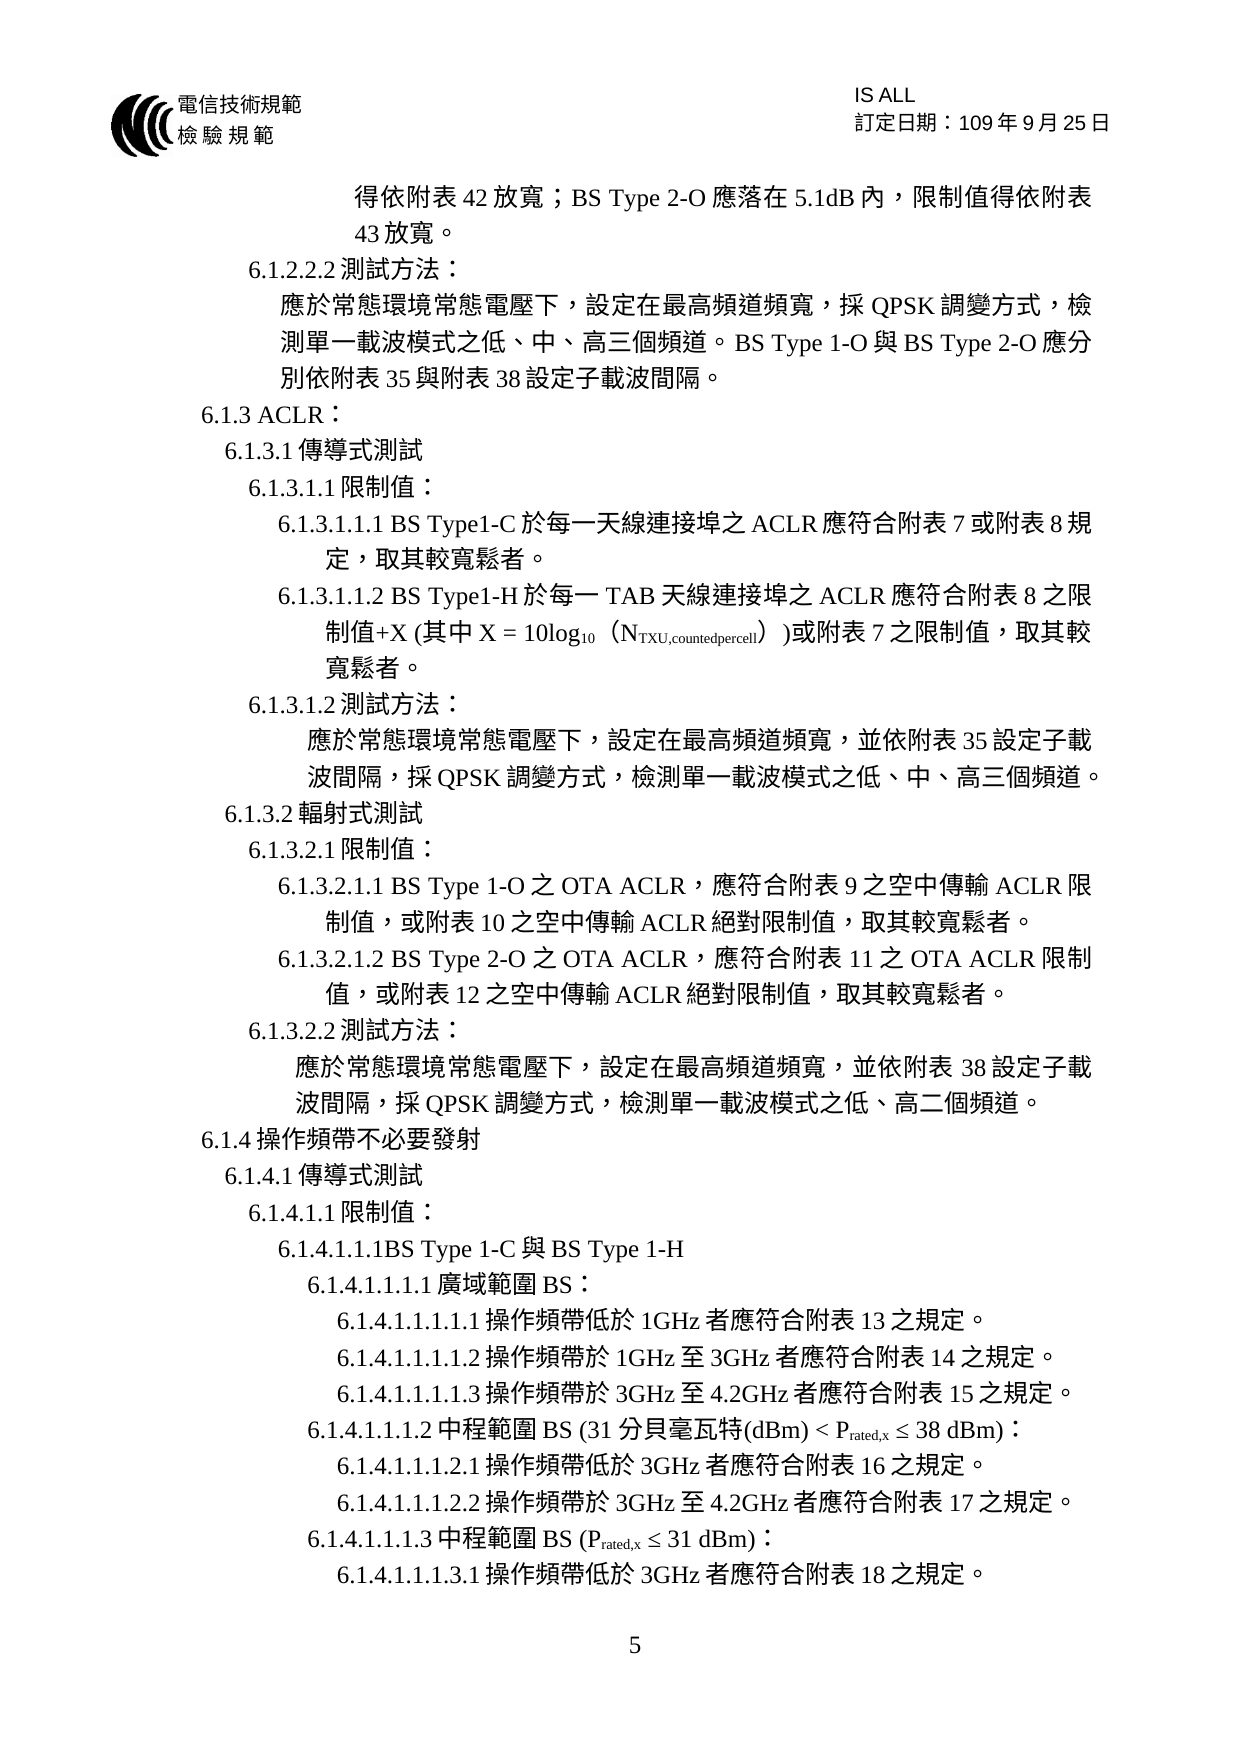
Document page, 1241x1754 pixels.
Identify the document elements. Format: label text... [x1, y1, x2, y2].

subtitle 6.1.4.1.1限制值： [248, 1192, 1092, 1228]
subtitle 6.1.4操作頻帶不必要發射 [201, 1119, 1092, 1156]
subtitle 6.1.4.1.1.1.1.2操作頻帶於1GHz至3GHz者應符合附表14之規定。 [337, 1337, 1092, 1373]
subtitle 6.1.3.2.1.1 BS Type 1-O之OTA ACLR，應符合附表9之空中傳輸ACLR限制值，或附表10之空中傳輸ACLR絕對限制值，取其較寬鬆者。 [278, 866, 1092, 938]
subtitle 應於常態環境常態電壓下，設定在最高頻道頻寬，採QPSK調變方式，檢測單一載波模式之低、中、高三個頻道。BS Type 1-O與BS Type 2-O應分別依附表35與附表38設定子載波間隔。 [281, 286, 1092, 394]
subtitle 6.1.4.1.1.1.1.1操作頻帶低於1GHz者應符合附表13之規定。 [337, 1301, 1092, 1337]
subtitle 6.1.3.1.1.1 BS Type1-C於每一天線連接埠之ACLR應符合附表7或附表8規定，取其較寬鬆者。 [278, 503, 1092, 576]
subtitle 6.1.4.1.1.1.3中程範圍BS (Prated,x ≤ 31 dBm)： [307, 1518, 1092, 1554]
subtitle 6.1.3.1傳導式測試 [224, 431, 1092, 467]
subtitle 6.1.3.2.1.2 BS Type 2-O之OTA ACLR，應符合附表11之OTA ACLR限制值，或附表12之空中傳輸ACLR絕對限制值，取其較寬鬆者。 [278, 938, 1092, 1011]
subtitle 6.1.4.1傳導式測試 [224, 1156, 1092, 1192]
subtitle 6.1.3.1.2測試方法： [248, 684, 1092, 721]
subtitle 應於常態環境常態電壓下，設定在最高頻道頻寬，並依附表35設定子載波間隔，採QPSK調變方式，檢測單一載波模式之低、中、高三個頻道。 [307, 721, 1092, 793]
subtitle 6.1.4.1.1.1.2.1操作頻帶低於3GHz者應符合附表16之規定。 [337, 1446, 1092, 1482]
subtitle 6.1.2.2.2測試方法： [248, 249, 1092, 286]
subtitle 6.1.4.1.1.1.1.3操作頻帶於3GHz至4.2GHz者應符合附表15之規定。 [337, 1373, 1092, 1409]
subtitle 6.1.3.2.2測試方法： [248, 1011, 1092, 1047]
subtitle 6.1.3.2輻射式測試 [224, 793, 1092, 829]
subtitle 得依附表42放寬；BS Type 2-O應落在5.1dB內，限制值得依附表43放寬。 [307, 177, 1092, 249]
subtitle 6.1.4.1.1.1.2中程範圍BS (31 分貝毫瓦特(dBm) < Prated,x ≤ 38 dBm)： [307, 1409, 1092, 1446]
subtitle 6.1.3 ACLR： [201, 394, 1092, 431]
subtitle 應於常態環境常態電壓下，設定在最高頻道頻寬，並依附表38設定子載波間隔，採QPSK調變方式，檢測單一載波模式之低、高二個頻道。 [295, 1047, 1092, 1119]
subtitle 6.1.4.1.1.1BS Type 1-C與BS Type 1-H [278, 1228, 1092, 1264]
subtitle 6.1.4.1.1.1.2.2操作頻帶於3GHz至4.2GHz者應符合附表17之規定。 [337, 1482, 1092, 1518]
subtitle 6.1.3.1.1.2 BS Type1-H於每一TAB天線連接埠之ACLR應符合附表8之限制值+X (其中X = 10log10（NTXU,countedpercell）)或附表7之限制值，取其較寬鬆者。 [278, 576, 1092, 684]
subtitle 6.1.4.1.1.1.3.1操作頻帶低於3GHz者應符合附表18之規定。 [337, 1554, 1092, 1591]
subtitle 6.1.3.1.1限制值： [248, 467, 1092, 503]
subtitle 6.1.4.1.1.1.1廣域範圍BS： [307, 1264, 1092, 1301]
subtitle 6.1.3.2.1限制值： [248, 829, 1092, 866]
